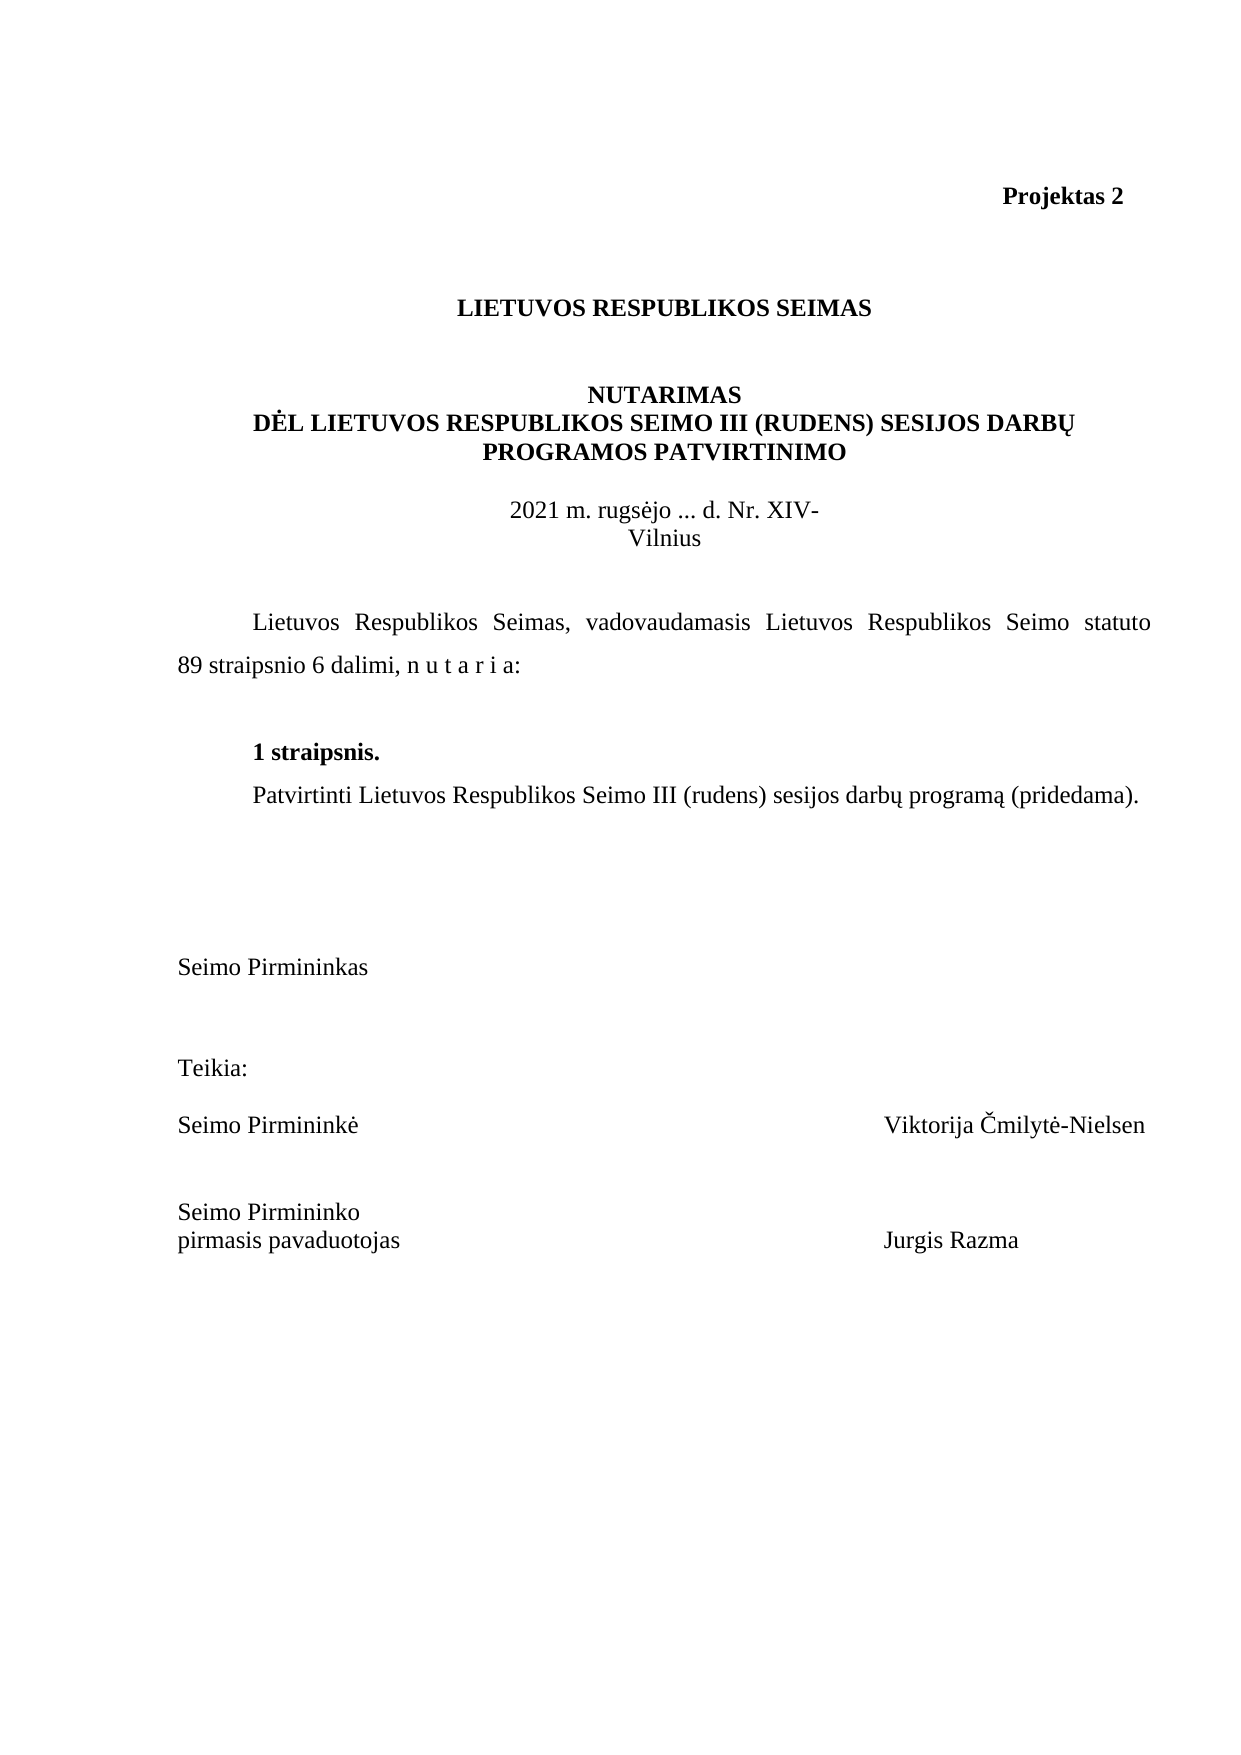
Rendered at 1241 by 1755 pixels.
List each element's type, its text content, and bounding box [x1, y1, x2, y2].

text 1 straipsnis. [177, 737, 1152, 766]
text Patvirtinti Lietuvos Respublikos Seimo III (rudens) sesijos darbų programą (pridedama). [177, 780, 1152, 809]
text Projektas 2 [1002, 181, 1152, 210]
text LIETUVOS RESPUBLIKOS SEIMAS [177, 293, 1152, 322]
text 2021 m. rugsėjo ... d. Nr. XIV- [177, 495, 1152, 523]
text Lietuvos Respublikos Seimas, vadovaudamasis Lietuvos Respublikos Seimo statuto 89 straipsnio 6 dalimi, n u t a r i a: [177, 607, 1152, 679]
text pirmasis pavaduotojas Jurgis Razma [177, 1226, 1152, 1254]
text Seimo Pirmininko [177, 1197, 1152, 1226]
text Seimo Pirmininkė Viktorija Čmilytė-Nielsen [177, 1111, 1152, 1139]
text Seimo Pirmininkas [177, 952, 1152, 981]
text DĖL LIETUVOS RESPUBLIKOS SEIMO III (RUDENS) SESIJOS DARBŲ PROGRAMOS PATVIRTINIMO [177, 408, 1152, 466]
text Teikia: [177, 1053, 1152, 1082]
text NUTARIMAS [177, 380, 1152, 408]
text Vilnius [177, 523, 1152, 552]
